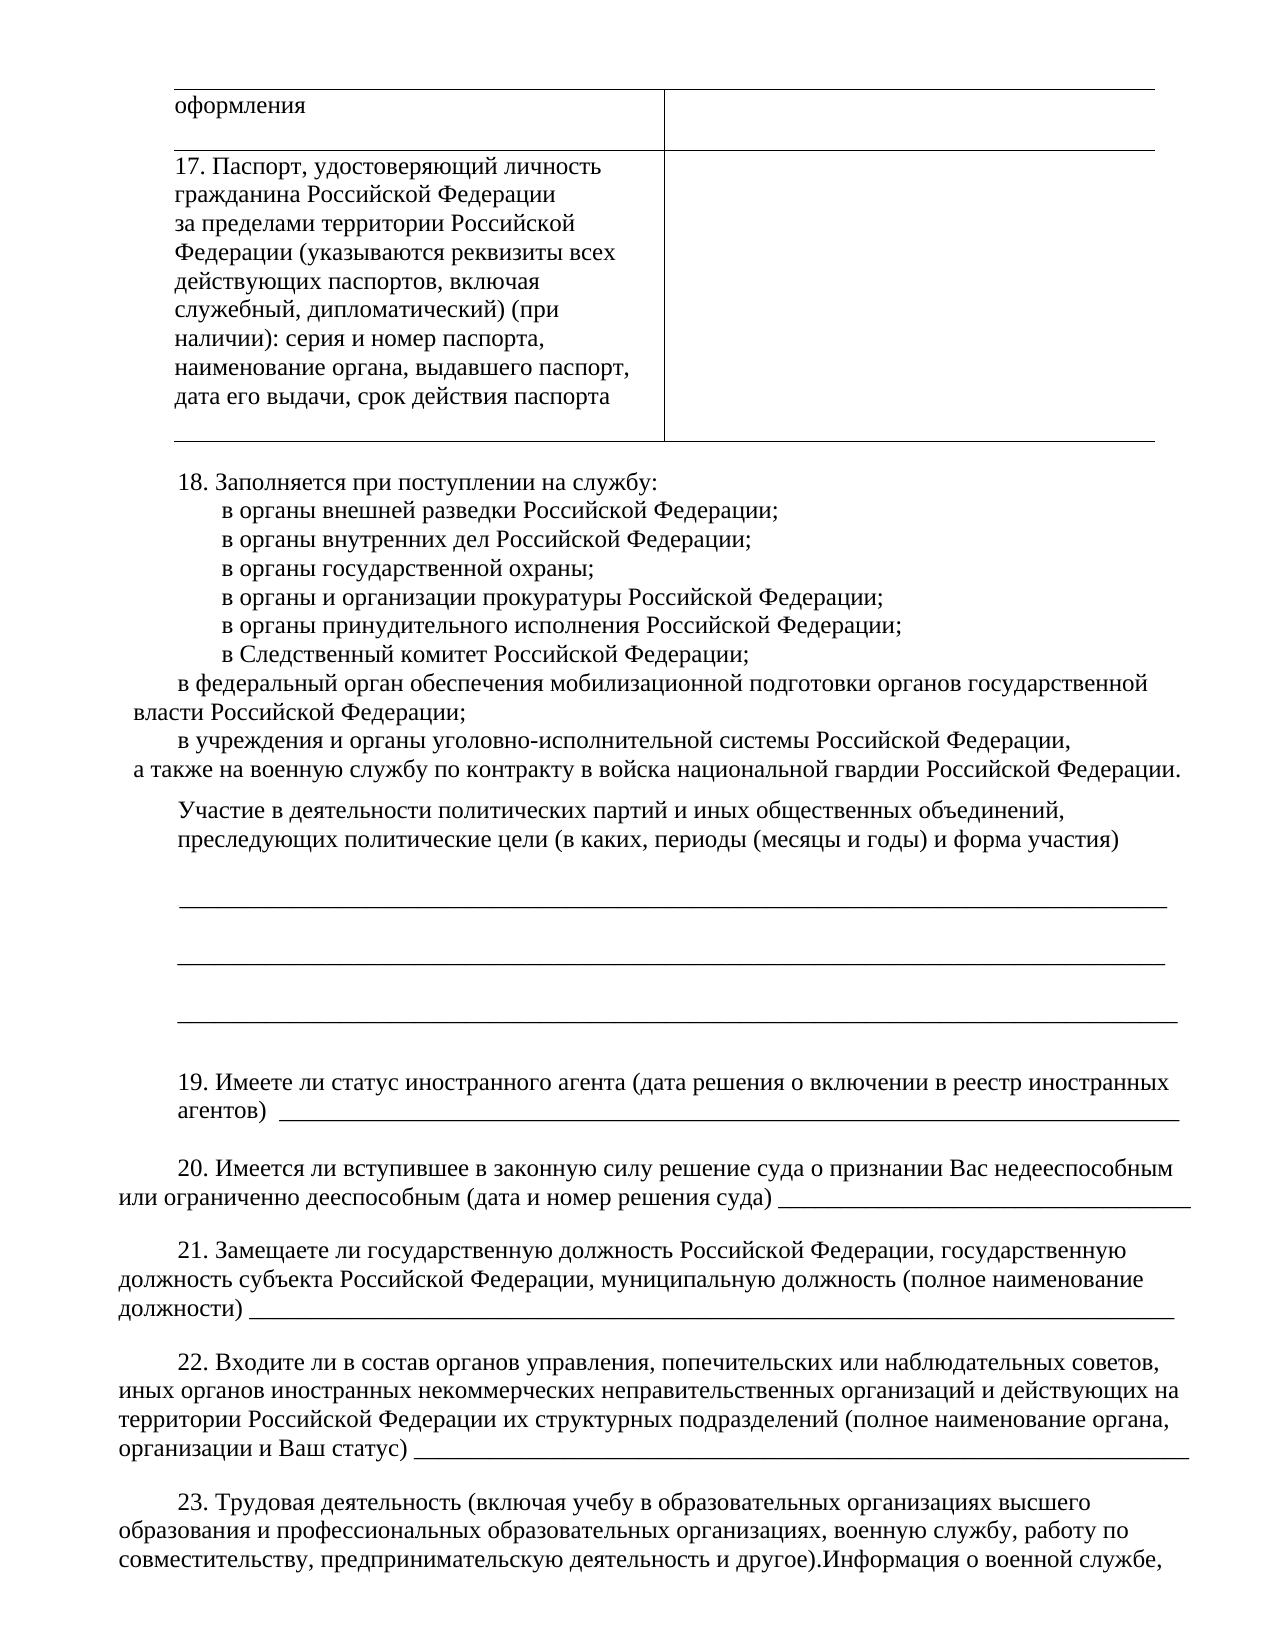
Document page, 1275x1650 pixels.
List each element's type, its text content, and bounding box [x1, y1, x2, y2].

text _______________________________________________________________________________ [177, 939, 1196, 968]
text 22. Входите ли в состав органов управления, попечительских или наблюдательных советов, иных органов иностранных некоммерческих неправительственных организаций и действующих на территории Российской Федерации их структурных подразделений (полное наименование органа, организации и Ваш статус) ______________________________________________________________ [118, 1347, 1196, 1462]
text 19. Имеете ли статус иностранного агента (дата решения о включении в реестр иностранных агентов) ________________________________________________________________________ [177, 1067, 1196, 1124]
text в органы внутренних дел Российской Федерации; [177, 524, 1196, 553]
text 18. Заполняется при поступлении на службу: [177, 467, 1196, 496]
text ________________________________________________________________________________ [177, 997, 1196, 1026]
table_cell [665, 151, 1155, 441]
text в учреждения и органы уголовно-исполнительной системы Российской Федерации, а также на военную службу по контракту в войска национальной гвардии Российской Федерации. [133, 726, 1196, 783]
text 21. Замещаете ли государственную должность Российской Федерации, государственную должность субъекта Российской Федерации, муниципальную должность (полное наименование должности) __________________________________________________________________________ [118, 1236, 1196, 1322]
text _________________________________________________________________________________ [177, 882, 1196, 911]
text 23. Трудовая деятельность (включая учебу в образовательных организациях высшего образования и профессиональных образовательных организациях, военную службу, работу по совместительству, предпринимательскую деятельность и другое).Информация о военной службе, [118, 1487, 1196, 1573]
table_cell оформления [174, 90, 664, 150]
text в органы государственной охраны; [177, 553, 1196, 582]
text в органы принудительного исполнения Российской Федерации; [177, 611, 1196, 639]
text Участие в деятельности политических партий и иных общественных объединений, преследующих политические цели (в каких, периоды (месяцы и годы) и форма участия) [177, 796, 1196, 882]
text в органы внешней разведки Российской Федерации; [177, 496, 1196, 524]
text 20. Имеется ли вступившее в законную силу решение суда о признании Вас недееспособным или ограниченно дееспособным (дата и номер решения суда) _________________________________ [118, 1153, 1196, 1211]
table_cell [665, 90, 1155, 150]
text в Следственный комитет Российской Федерации; [177, 639, 1196, 668]
text в федеральный орган обеспечения мобилизационной подготовки органов государственной власти Российской Федерации; [133, 668, 1196, 726]
text в органы и организации прокуратуры Российской Федерации; [177, 582, 1196, 611]
table_cell 17. Паспорт, удостоверяющий личность гражданина Российской Федерации за пределами территории Российской Федерации (указываются реквизиты всех действующих паспортов, включая служебный, дипломатический) (при наличии): серия и номер паспорта, наименование органа, выдавшего паспорт, дата его выдачи, срок действия паспорта [174, 151, 664, 441]
